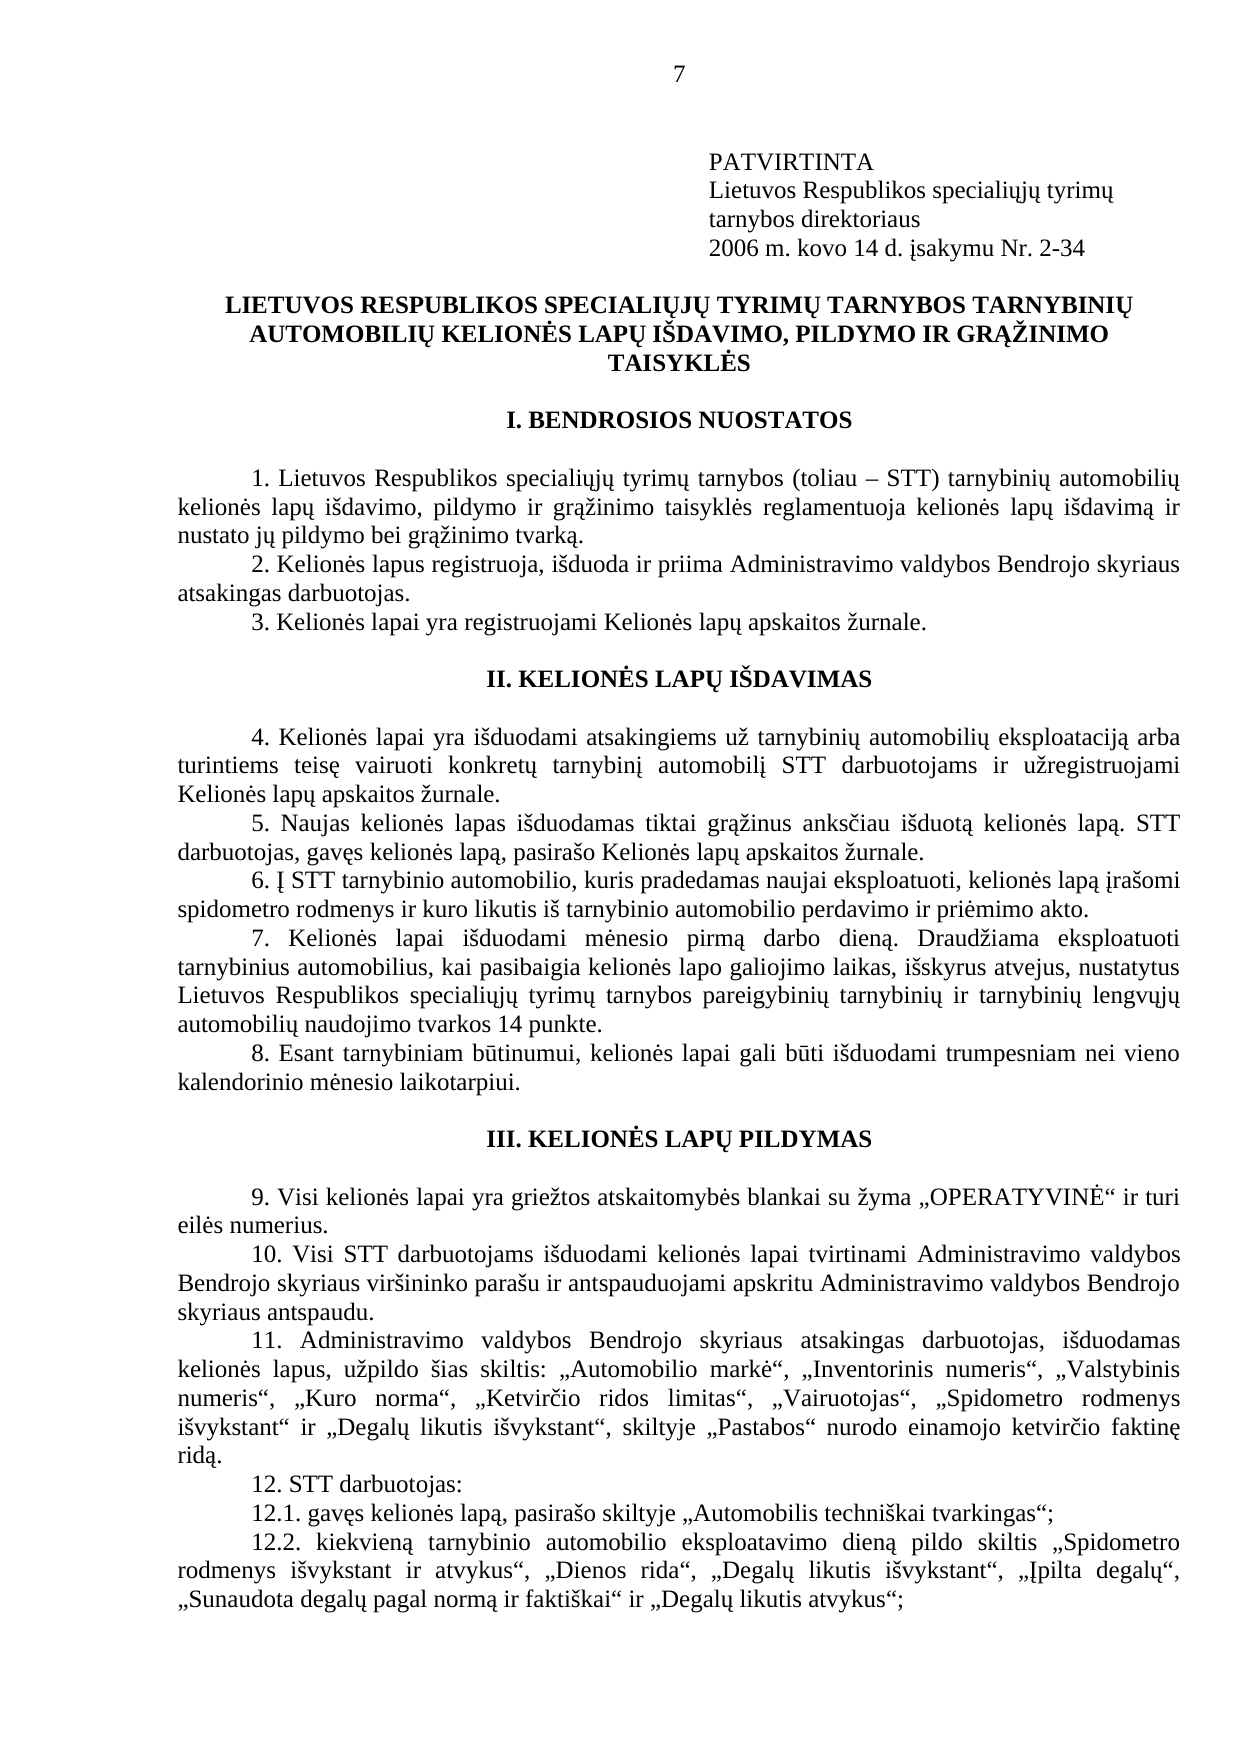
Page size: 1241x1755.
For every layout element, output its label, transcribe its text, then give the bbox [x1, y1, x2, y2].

text 10. Visi STT darbuotojams išduodami kelionės lapai tvirtinami Administravimo valdybos Bendrojo skyriaus viršininko parašu ir antspauduojami apskritu Administravimo valdybos Bendrojo skyriaus antspaudu. [177, 1239, 1181, 1326]
text tarnybos direktoriaus [177, 204, 1181, 233]
text 4. Kelionės lapai yra išduodami atsakingiems už tarnybinių automobilių eksploataciją arba turintiems teisę vairuoti konkretų tarnybinį automobilį STT darbuotojams ir užregistruojami Kelionės lapų apskaitos žurnale. [177, 722, 1181, 808]
text Lietuvos Respublikos specialiųjų tyrimų [177, 176, 1181, 204]
text III. KELIONĖS LAPŲ PILDYMAS [177, 1124, 1181, 1153]
text 7. Kelionės lapai išduodami mėnesio pirmą darbo dieną. Draudžiama eksploatuoti tarnybinius automobilius, kai pasibaigia kelionės lapo galiojimo laikas, išskyrus atvejus, nustatytus Lietuvos Respublikos specialiųjų tyrimų tarnybos pareigybinių tarnybinių ir tarnybinių lengvųjų automobilių naudojimo tvarkos 14 punkte. [177, 923, 1181, 1038]
text 2. Kelionės lapus registruoja, išduoda ir priima Administravimo valdybos Bendrojo skyriaus atsakingas darbuotojas. [177, 549, 1181, 607]
text 2006 m. kovo 14 d. įsakymu Nr. 2-34 [177, 233, 1181, 262]
text 3. Kelionės lapai yra registruojami Kelionės lapų apskaitos žurnale. [177, 607, 1181, 636]
text II. KELIONĖS LAPŲ IŠDAVIMAS [177, 664, 1181, 693]
text 12.2. kiekvieną tarnybinio automobilio eksploatavimo dieną pildo skiltis „Spidometro rodmenys išvykstant ir atvykus“, „Dienos rida“, „Degalų likutis išvykstant“, „Įpilta degalų“, „Sunaudota degalų pagal normą ir faktiškai“ ir „Degalų likutis atvykus“; [177, 1527, 1181, 1613]
text 8. Esant tarnybiniam būtinumui, kelionės lapai gali būti išduodami trumpesniam nei vieno kalendorinio mėnesio laikotarpiui. [177, 1038, 1181, 1096]
text 12. STT darbuotojas: [177, 1469, 1181, 1498]
text 9. Visi kelionės lapai yra griežtos atskaitomybės blankai su žyma „OPERATYVINĖ“ ir turi eilės numerius. [177, 1182, 1181, 1239]
text I. BENDROSIOS NUOSTATOS [177, 406, 1181, 434]
text PATVIRTINTA [177, 147, 1181, 176]
text 5. Naujas kelionės lapas išduodamas tiktai grąžinus anksčiau išduotą kelionės lapą. STT darbuotojas, gavęs kelionės lapą, pasirašo Kelionės lapų apskaitos žurnale. [177, 808, 1181, 866]
text 12.1. gavęs kelionės lapą, pasirašo skiltyje „Automobilis techniškai tvarkingas“; [177, 1498, 1181, 1527]
text 1. Lietuvos Respublikos specialiųjų tyrimų tarnybos (toliau – STT) tarnybinių automobilių kelionės lapų išdavimo, pildymo ir grąžinimo taisyklės reglamentuoja kelionės lapų išdavimą ir nustato jų pildymo bei grąžinimo tvarką. [177, 463, 1181, 549]
text 6. Į STT tarnybinio automobilio, kuris pradedamas naujai eksploatuoti, kelionės lapą įrašomi spidometro rodmenys ir kuro likutis iš tarnybinio automobilio perdavimo ir priėmimo akto. [177, 866, 1181, 923]
text 11. Administravimo valdybos Bendrojo skyriaus atsakingas darbuotojas, išduodamas kelionės lapus, užpildo šias skiltis: „Automobilio markė“, „Inventorinis numeris“, „Valstybinis numeris“, „Kuro norma“, „Ketvirčio ridos limitas“, „Vairuotojas“, „Spidometro rodmenys išvykstant“ ir „Degalų likutis išvykstant“, skiltyje „Pastabos“ nurodo einamojo ketvirčio faktinę ridą. [177, 1326, 1181, 1469]
text LIETUVOS RESPUBLIKOS SPECIALIŲJŲ TYRIMŲ TARNYBOS TARNYBINIŲ AUTOMOBILIŲ KELIONĖS LAPŲ IŠDAVIMO, PILDYMO IR GRĄŽINIMO TAISYKLĖS [177, 291, 1181, 377]
